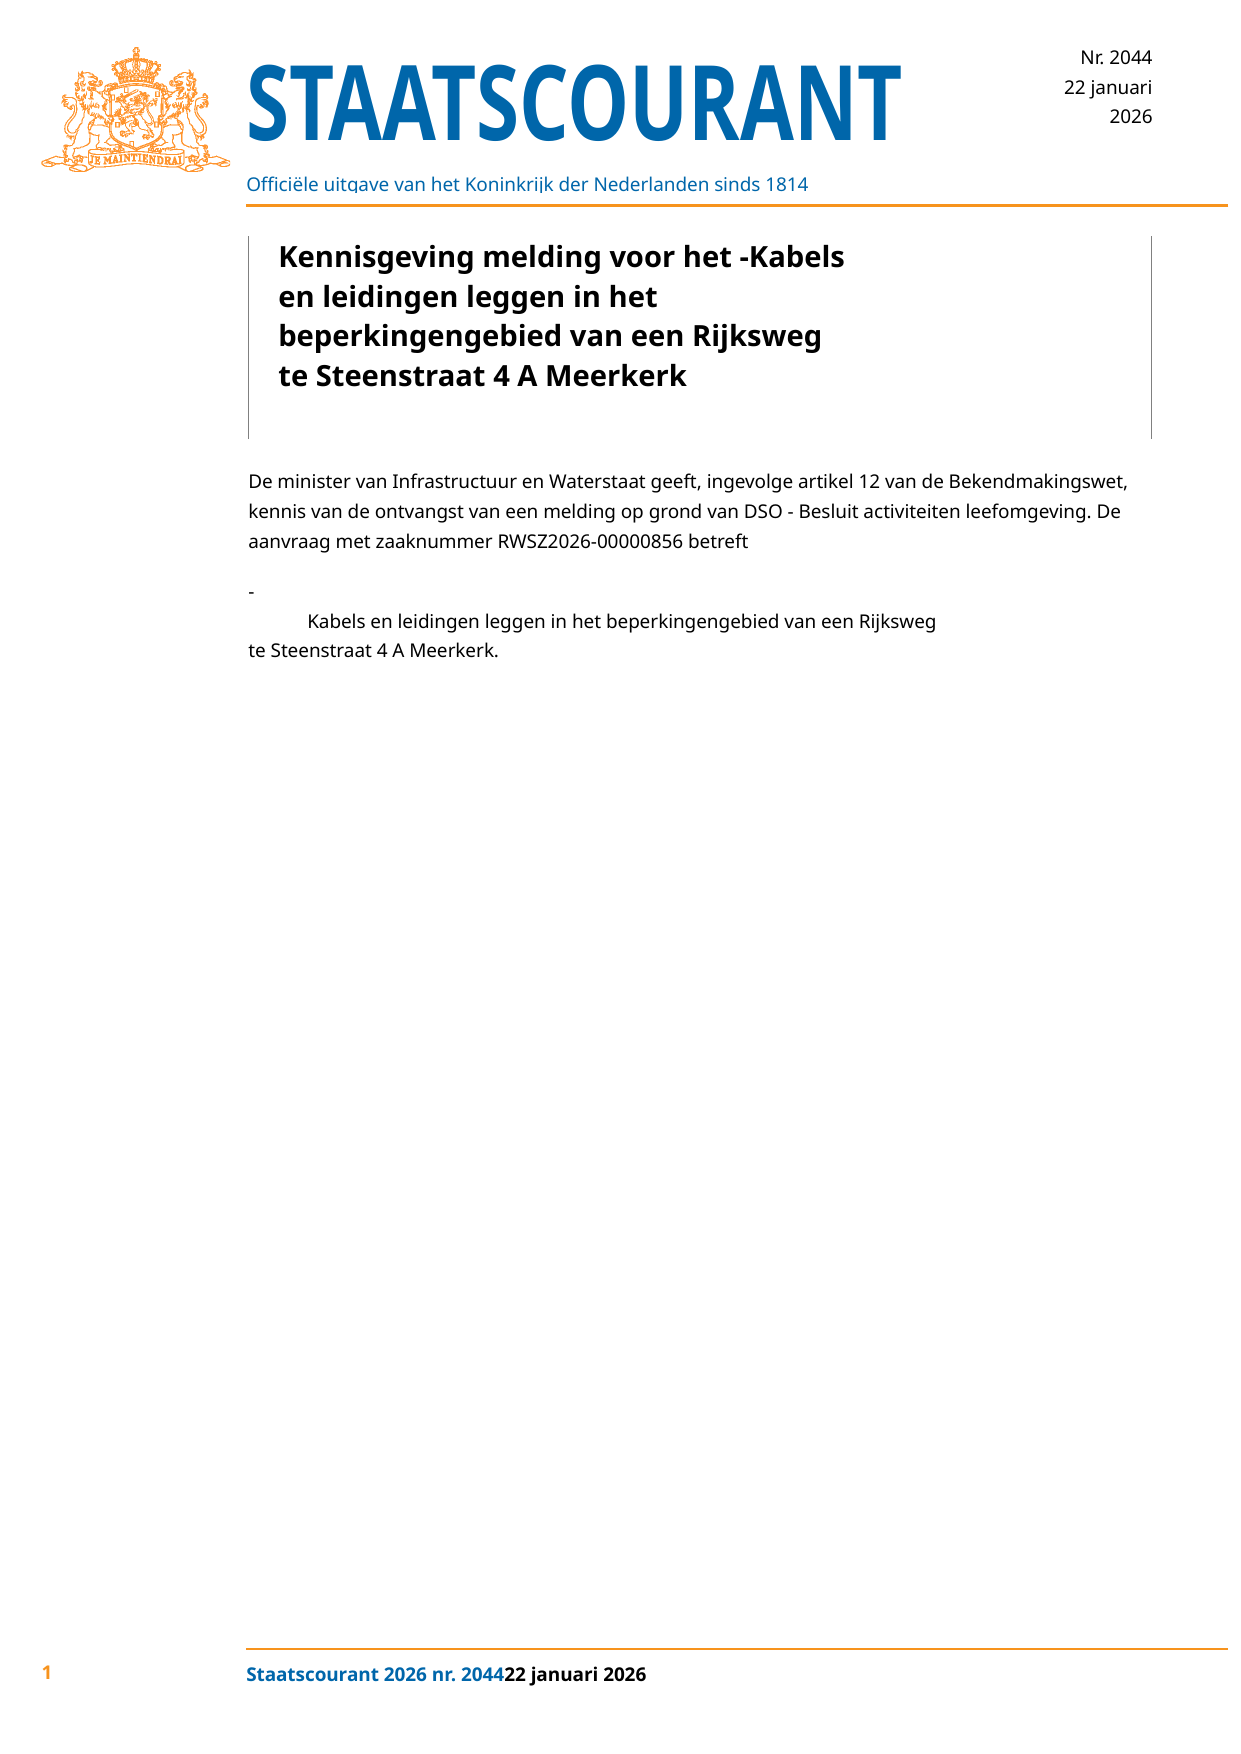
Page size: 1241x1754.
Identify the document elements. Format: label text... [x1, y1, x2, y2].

text De minister van Infrastructuur en Waterstaat geeft, ingevolge artikel 12 van de Bekendmakingswet, kennis van de ontvangst van een melding op grond van DSO - Besluit activiteiten leefomgeving. De aanvraag met zaaknummer RWSZ2026-00000856 betreft [248, 469, 1152, 553]
table_header [850, 414, 1151, 439]
picture [912, 236, 1090, 414]
list Kabels en leidingen leggen in het beperkingengebied van een Rijksweg [248, 608, 1152, 633]
text te Steenstraat 4 A Meerkerk. [248, 637, 1152, 663]
table_header [1090, 236, 1151, 413]
table_header [850, 236, 912, 413]
table_header Kennisgeving melding voor het -Kabels en leidingen leggen in het beperkingengebied van een Rijksweg te Steenstraat 4 A Meerkerk [249, 236, 850, 439]
picture [41, 47, 231, 172]
